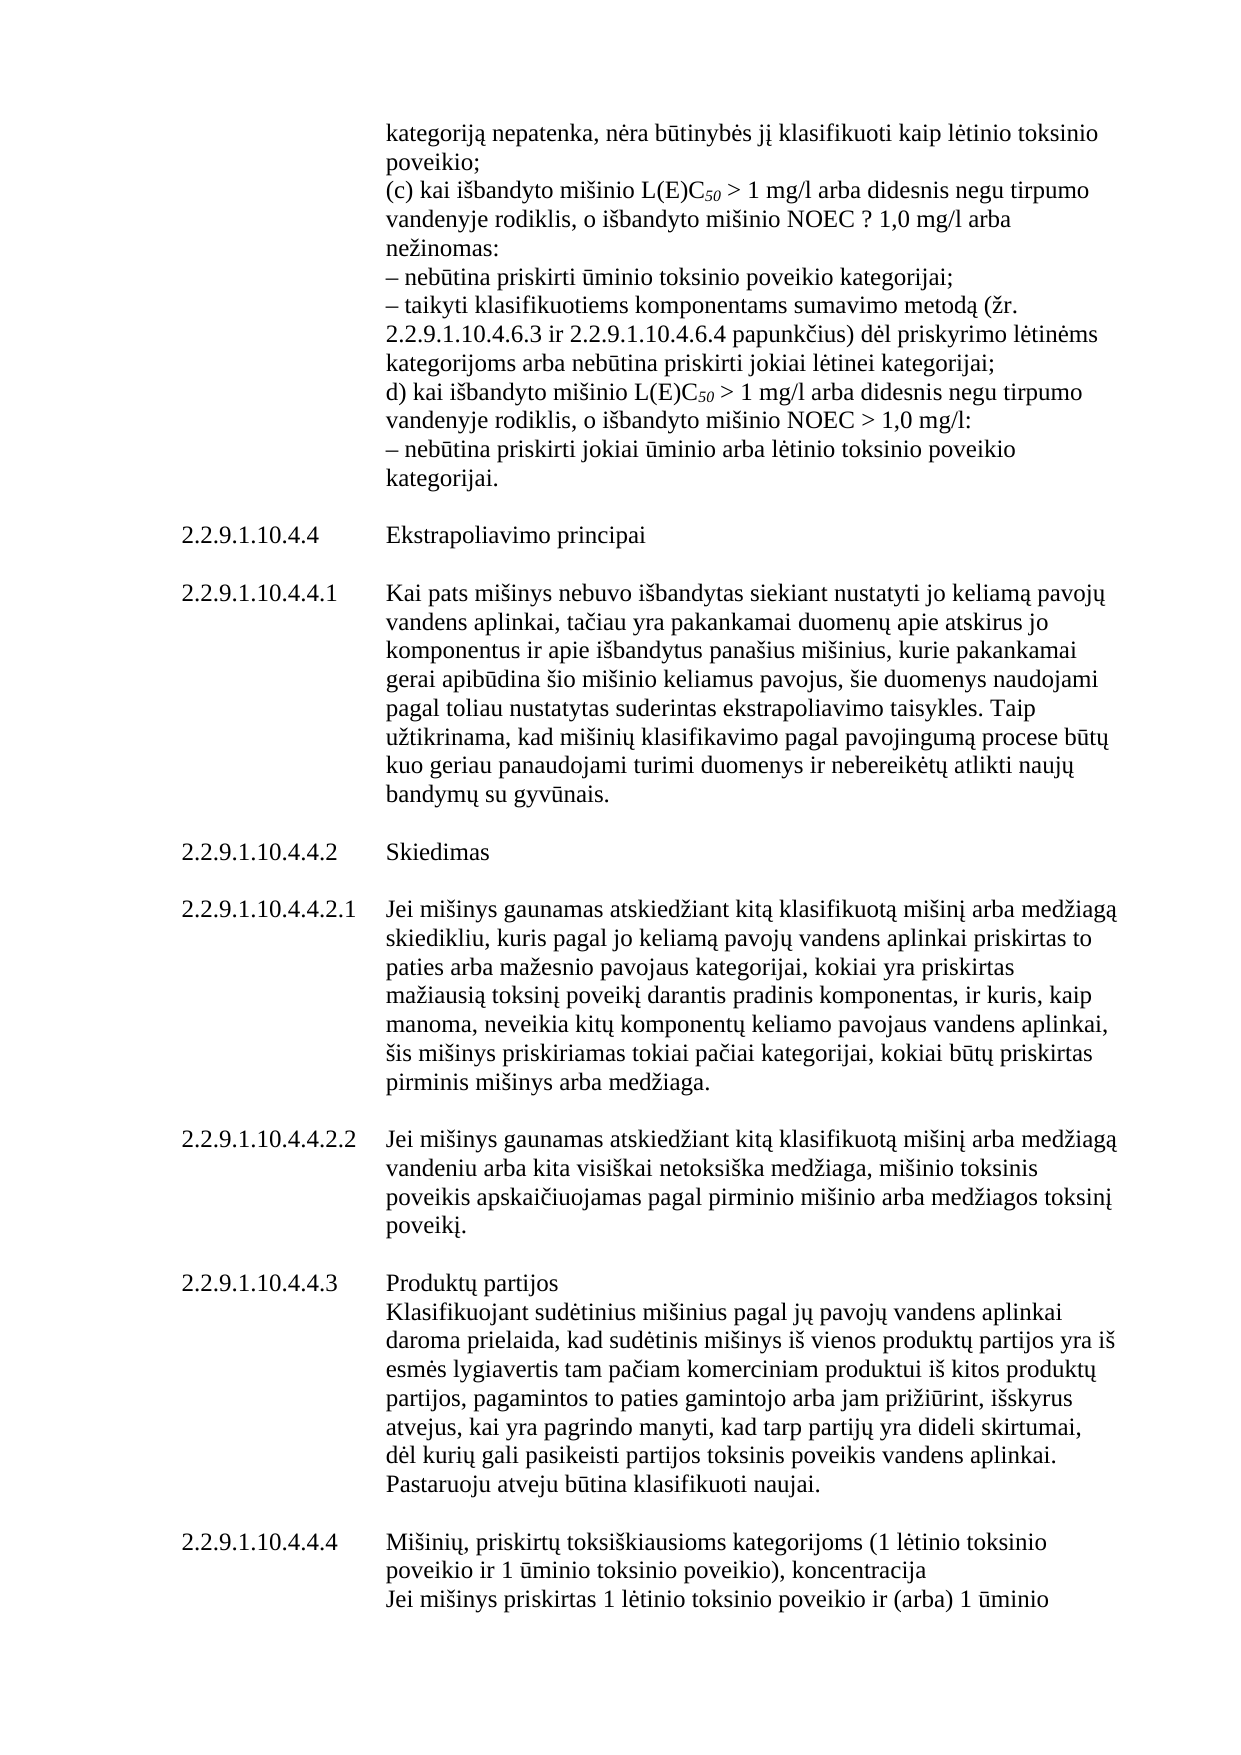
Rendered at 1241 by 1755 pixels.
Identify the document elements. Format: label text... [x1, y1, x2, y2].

table_cell 2.2.9.1.10.4.4 [177, 521, 381, 578]
table_cell Kai yra eksperimentinių duomenų apie mišinio, kaip vieneto, ūminį toksinį poveikį (LC50 arba EC50), šie duomenys, taip pat informacija apie mišinio komponentų priskyrimą lėtinio toksinio poveikio kategorijai, naudojami išbandytų mišinių galutiniam klasifikavimui toliau aprašyta tvarka. Jei yra duomenų apie lėtinį (ilgalaikį) toksinį poveikį (NOEC), šie duomenys naudojami kaip papildomi. a) kai išbandyto mišinio L(E)C50 (LC50 ar EC50) <=? 1 mg/l, o išbandyto mišinio NOEC <=? 1,0 mg/l arba nežinomas: – priskirti mišinį 1 ūminio toksinio poveikio kategorijai; – taikyti klasifikuotiems komponentams sumavimo metodą (žr. 2.2.9.1.10.4.6.3 ir 2.2.9.1.10.4.6.4 papunkčius) dėl priskyrimo lėtinio toksinio poveikio kategorijoms (priskiriama 1 arba 2 lėtinio toksinio kategorijai arba nebūtina priskirti jokiai lėtinei kategorijai); b) kai išbandyto mišinio L(E)C50 <= 1 mg/l, o išbandyto mišinio NOEC > 1,0 mg/l: – priskirti mišinį 1 ūminio toksinio poveikio kategorijai; – taikyti klasifikuotiems komponentams sumavimo metodą (žr. 2.2.9.1.10.4.6.3 ir 2.2.9.1.10.4.6.4 papunkčius) dėl priskyrimo 1 lėtinio toksinio poveikio kategorijai. Jei mišinys į 1 lėtinio toksinio poveikio kategoriją nepatenka, nėra būtinybės jį klasifikuoti kaip lėtinio toksinio poveikio; (c) kai išbandyto mišinio L(E)C50 > 1 mg/l arba didesnis negu tirpumo vandenyje rodiklis, o išbandyto mišinio NOEC <=? 1,0 mg/l arba nežinomas: – nebūtina priskirti ūminio toksinio poveikio kategorijai; – taikyti klasifikuotiems komponentams sumavimo metodą (žr. 2.2.9.1.10.4.6.3 ir 2.2.9.1.10.4.6.4 papunkčius) dėl priskyrimo lėtinėms kategorijoms arba nebūtina priskirti jokiai lėtinei kategorijai; d) kai išbandyto mišinio L(E)C50 > 1 mg/l arba didesnis negu tirpumo vandenyje rodiklis, o išbandyto mišinio NOEC > 1,0 mg/l: – nebūtina priskirti jokiai ūminio arba lėtinio toksinio poveikio kategorijai. [381, 118, 1122, 521]
table_cell Jei mišinys gaunamas atskiedžiant kitą klasifikuotą mišinį arba medžiagą vandeniu arba kita visiškai netoksiška medžiaga, mišinio toksinis poveikis apskaičiuojamas pagal pirminio mišinio arba medžiagos toksinį poveikį. [381, 1124, 1122, 1268]
table_cell [177, 118, 381, 521]
table_cell 2.2.9.1.10.4.4.1 [177, 578, 381, 837]
table_cell 2.2.9.1.10.4.4.2.2 [177, 1124, 381, 1268]
table_cell Jei mišinys gaunamas atskiedžiant kitą klasifikuotą mišinį arba medžiagą skiedikliu, kuris pagal jo keliamą pavojų vandens aplinkai priskirtas to paties arba mažesnio pavojaus kategorijai, kokiai yra priskirtas mažiausią toksinį poveikį darantis pradinis komponentas, ir kuris, kaip manoma, neveikia kitų komponentų keliamo pavojaus vandens aplinkai, šis mišinys priskiriamas tokiai pačiai kategorijai, kokiai būtų priskirtas pirminis mišinys arba medžiaga. [381, 894, 1122, 1124]
table_cell 2.2.9.1.10.4.4.3 [177, 1268, 381, 1527]
table_cell 2.2.9.1.10.4.4.2.1 [177, 894, 381, 1124]
table_cell 2.2.9.1.10.4.4.2 [177, 837, 381, 894]
table_cell Mišinių, priskirtų toksiškiausioms kategorijoms (1 lėtinio toksinio poveikio ir 1 ūminio toksinio poveikio), koncentracija Jei mišinys priskirtas 1 lėtinio toksinio poveikio ir (arba) 1 ūminio [381, 1527, 1122, 1613]
table_cell Kai pats mišinys nebuvo išbandytas siekiant nustatyti jo keliamą pavojų vandens aplinkai, tačiau yra pakankamai duomenų apie atskirus jo komponentus ir apie išbandytus panašius mišinius, kurie pakankamai gerai apibūdina šio mišinio keliamus pavojus, šie duomenys naudojami pagal toliau nustatytas suderintas ekstrapoliavimo taisykles. Taip užtikrinama, kad mišinių klasifikavimo pagal pavojingumą procese būtų kuo geriau panaudojami turimi duomenys ir nebereikėtų atlikti naujų bandymų su gyvūnais. [381, 578, 1122, 837]
table_cell Produktų partijos Klasifikuojant sudėtinius mišinius pagal jų pavojų vandens aplinkai daroma prielaida, kad sudėtinis mišinys iš vienos produktų partijos yra iš esmės lygiavertis tam pačiam komerciniam produktui iš kitos produktų partijos, pagamintos to paties gamintojo arba jam prižiūrint, išskyrus atvejus, kai yra pagrindo manyti, kad tarp partijų yra dideli skirtumai, dėl kurių gali pasikeisti partijos toksinis poveikis vandens aplinkai. Pastaruoju atveju būtina klasifikuoti naujai. [381, 1268, 1122, 1527]
table_cell 2.2.9.1.10.4.4.4 [177, 1527, 381, 1613]
table_cell Skiedimas [381, 837, 1122, 894]
table_cell Ekstrapoliavimo principai [381, 521, 1122, 578]
